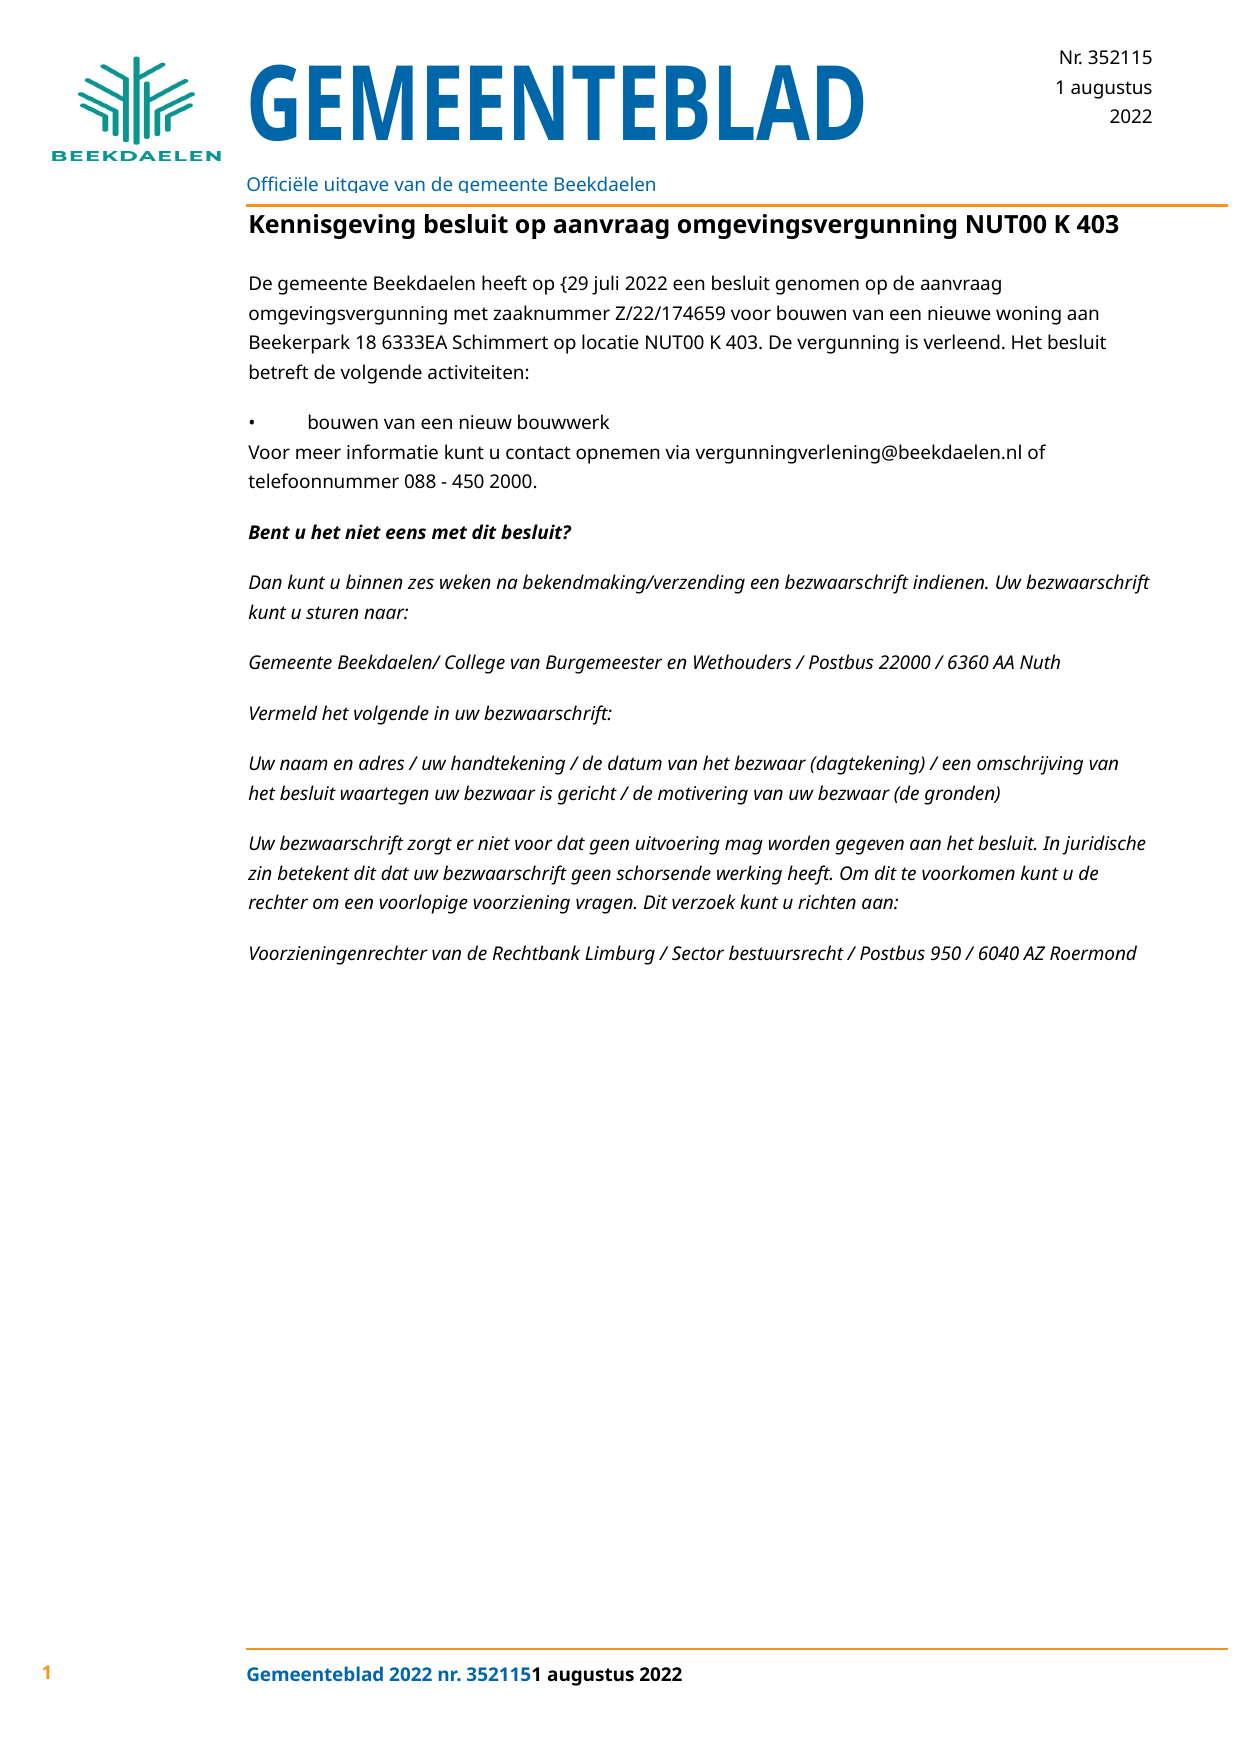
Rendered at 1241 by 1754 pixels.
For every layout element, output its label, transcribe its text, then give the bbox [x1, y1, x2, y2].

text Gemeente Beekdaelen/ College van Burgemeester en Wethouders / Postbus 22000 / 6360 AA Nuth [248, 649, 1152, 675]
text Dan kunt u binnen zes weken na bekendmaking/verzending een bezwaarschrift indienen. Uw bezwaarschrift kunt u sturen naar: [248, 569, 1152, 625]
text Bent u het niet eens met dit besluit? [248, 519, 1152, 545]
text Kennisgeving besluit op aanvraag omgevingsvergunning NUT00 K 403 [248, 207, 1152, 241]
picture [41, 47, 231, 172]
list bouwen van een nieuw bouwwerk [248, 409, 1152, 435]
text Voor meer informatie kunt u contact opnemen via vergunningverlening@beekdaelen.nl of telefoonnummer 088 - 450 2000. [248, 439, 1152, 494]
text De gemeente Beekdaelen heeft op {29 juli 2022 een besluit genomen op de aanvraag omgevingsvergunning met zaaknummer Z/22/174659 voor bouwen van een nieuwe woning aan Beekerpark 18 6333EA Schimmert op locatie NUT00 K 403. De vergunning is verleend. Het besluit betreft de volgende activiteiten: [248, 270, 1152, 385]
text Voorzieningenrechter van de Rechtbank Limburg / Sector bestuursrecht / Postbus 950 / 6040 AZ Roermond [248, 940, 1152, 966]
text Uw bezwaarschrift zorgt er niet voor dat geen uitvoering mag worden gegeven aan het besluit. In juridische zin betekent dit dat uw bezwaarschrift geen schorsende werking heeft. Om dit te voorkomen kunt u de rechter om een voorlopige voorziening vragen. Dit verzoek kunt u richten aan: [248, 830, 1152, 915]
text Vermeld het volgende in uw bezwaarschrift: [248, 700, 1152, 726]
text Uw naam en adres / uw handtekening / de datum van het bezwaar (dagtekening) / een omschrijving van het besluit waartegen uw bezwaar is gericht / de motivering van uw bezwaar (de gronden) [248, 750, 1152, 806]
